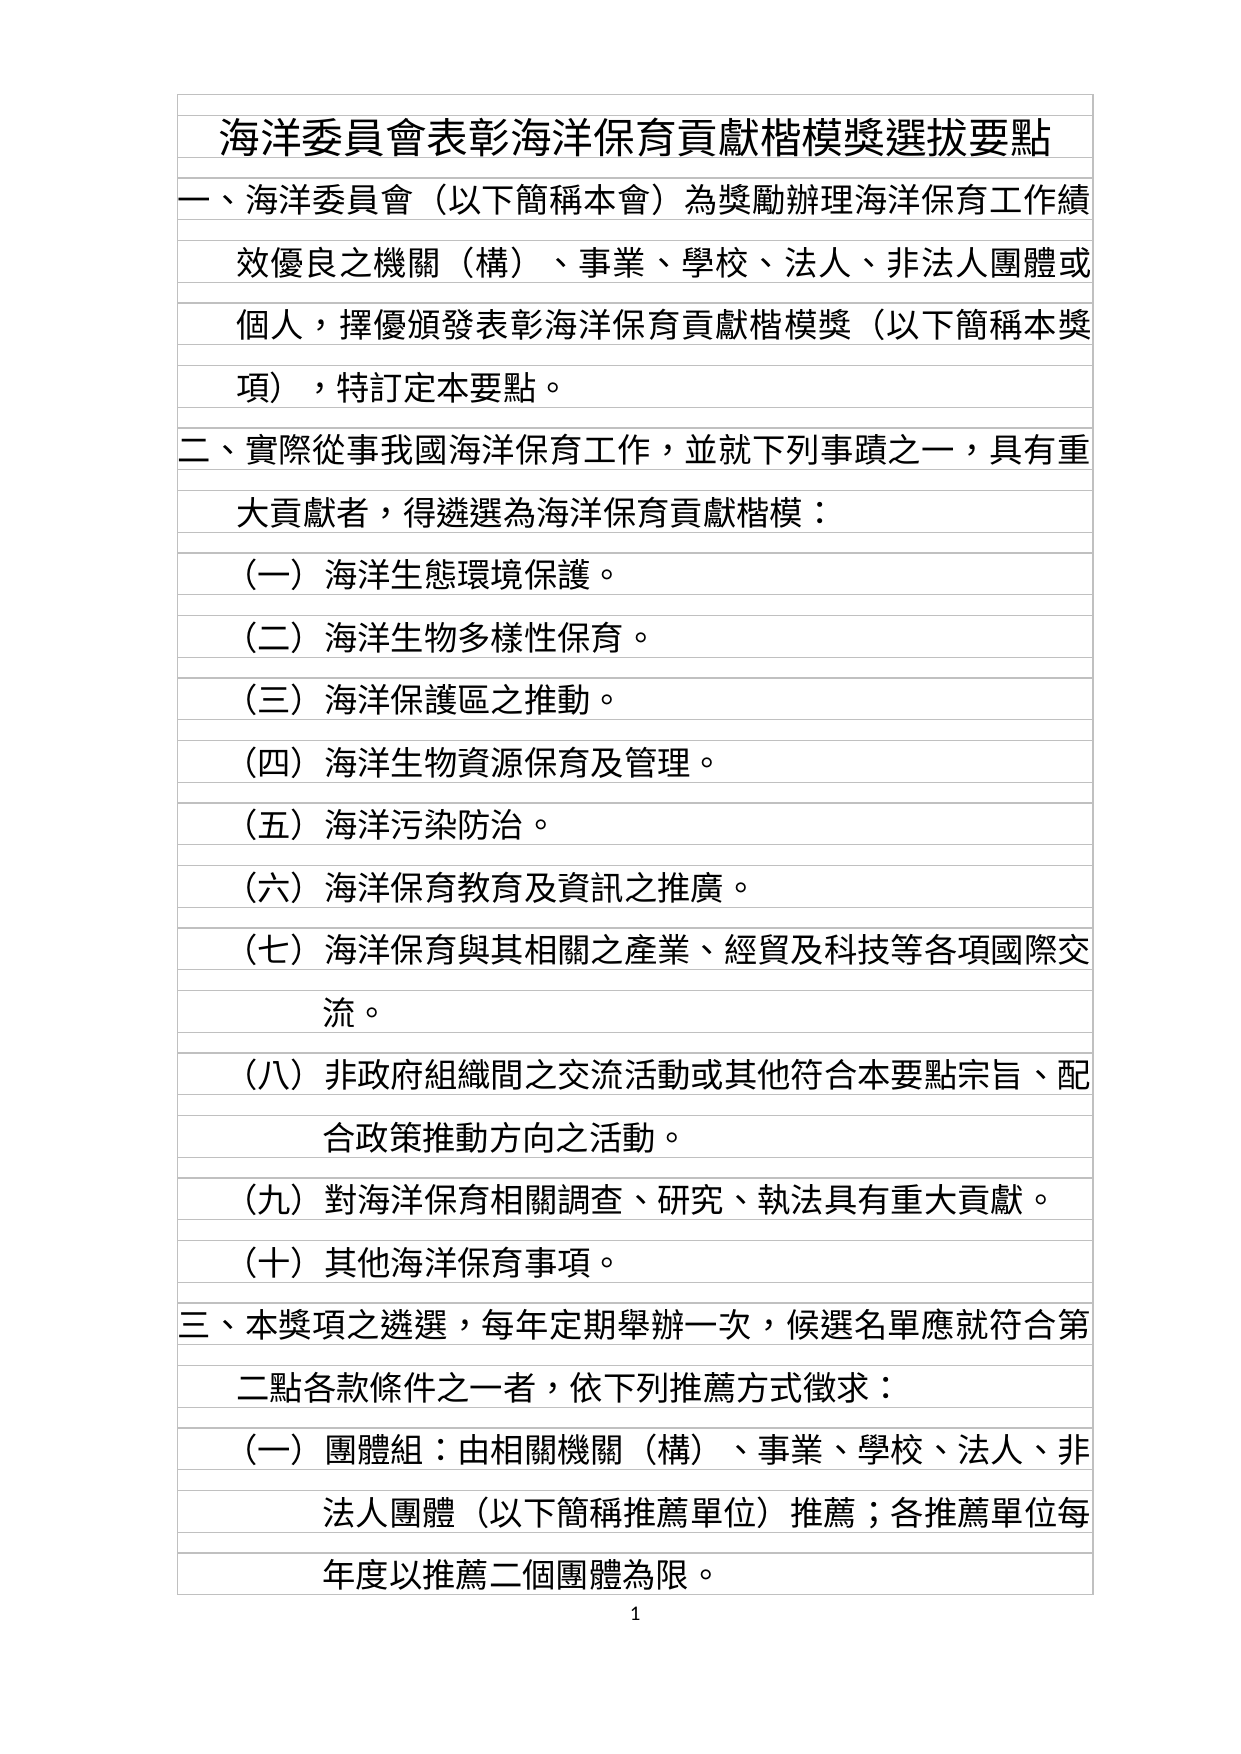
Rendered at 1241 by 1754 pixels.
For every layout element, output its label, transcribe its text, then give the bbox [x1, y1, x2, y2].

text [224, 1220, 1092, 1240]
text [178, 1345, 1092, 1365]
text [224, 533, 1092, 552]
text 二點各款條件之一者，依下列推薦方式徵求： [178, 1366, 1092, 1407]
text 年度以推薦二個團體為限。 [224, 1554, 1092, 1594]
text 一、海洋委員會（以下簡稱本會）為獎勵辦理海洋保育工作績 [178, 179, 1092, 219]
text [178, 470, 1092, 490]
text 海洋委員會表彰海洋保育貢獻楷模獎選拔要點 [178, 116, 1092, 157]
text 流。 [224, 991, 1092, 1032]
text [224, 908, 1092, 927]
text [178, 158, 1092, 177]
text 二、實際從事我國海洋保育工作，並就下列事蹟之一，具有重 [178, 429, 1092, 469]
text （一）團體組：由相關機關（構）、事業、學校、法人、非 [224, 1429, 1092, 1469]
text [178, 1283, 1092, 1302]
text 法人團體（以下簡稱推薦單位）推薦；各推薦單位每 [224, 1491, 1092, 1532]
text （五）海洋污染防治。 [224, 804, 1092, 844]
text [224, 1408, 1092, 1427]
text （九）對海洋保育相關調查、研究、執法具有重大貢獻。 [224, 1179, 1092, 1219]
text （一）海洋生態環境保護。 [224, 554, 1092, 594]
text 個人，擇優頒發表彰海洋保育貢獻楷模獎（以下簡稱本獎 [178, 304, 1092, 344]
text [224, 1095, 1092, 1115]
text （七）海洋保育與其相關之產業、經貿及科技等各項國際交 [224, 929, 1092, 969]
text [224, 1470, 1092, 1490]
text [178, 283, 1092, 302]
text [224, 1158, 1092, 1177]
text 大貢獻者，得遴選為海洋保育貢獻楷模： [178, 491, 1092, 532]
text （六）海洋保育教育及資訊之推廣。 [224, 866, 1092, 907]
text [224, 845, 1092, 865]
text [224, 1533, 1092, 1552]
text [224, 595, 1092, 615]
text [224, 720, 1092, 740]
text （四）海洋生物資源保育及管理。 [224, 741, 1092, 782]
text [224, 658, 1092, 677]
text [178, 220, 1092, 240]
text 三、本獎項之遴選，每年定期舉辦一次，候選名單應就符合第 [178, 1304, 1092, 1344]
text [178, 408, 1092, 427]
text （三）海洋保護區之推動。 [224, 679, 1092, 719]
text [224, 783, 1092, 802]
text 合政策推動方向之活動。 [224, 1116, 1092, 1157]
text （十）其他海洋保育事項。 [224, 1241, 1092, 1282]
text 項），特訂定本要點。 [178, 366, 1092, 407]
text （二）海洋生物多樣性保育。 [224, 616, 1092, 657]
text （八）非政府組織間之交流活動或其他符合本要點宗旨、配 [224, 1054, 1092, 1094]
text [178, 95, 1092, 115]
text [178, 345, 1092, 365]
text [224, 970, 1092, 990]
text [224, 1033, 1092, 1052]
text 效優良之機關（構）、事業、學校、法人、非法人團體或 [178, 241, 1092, 282]
